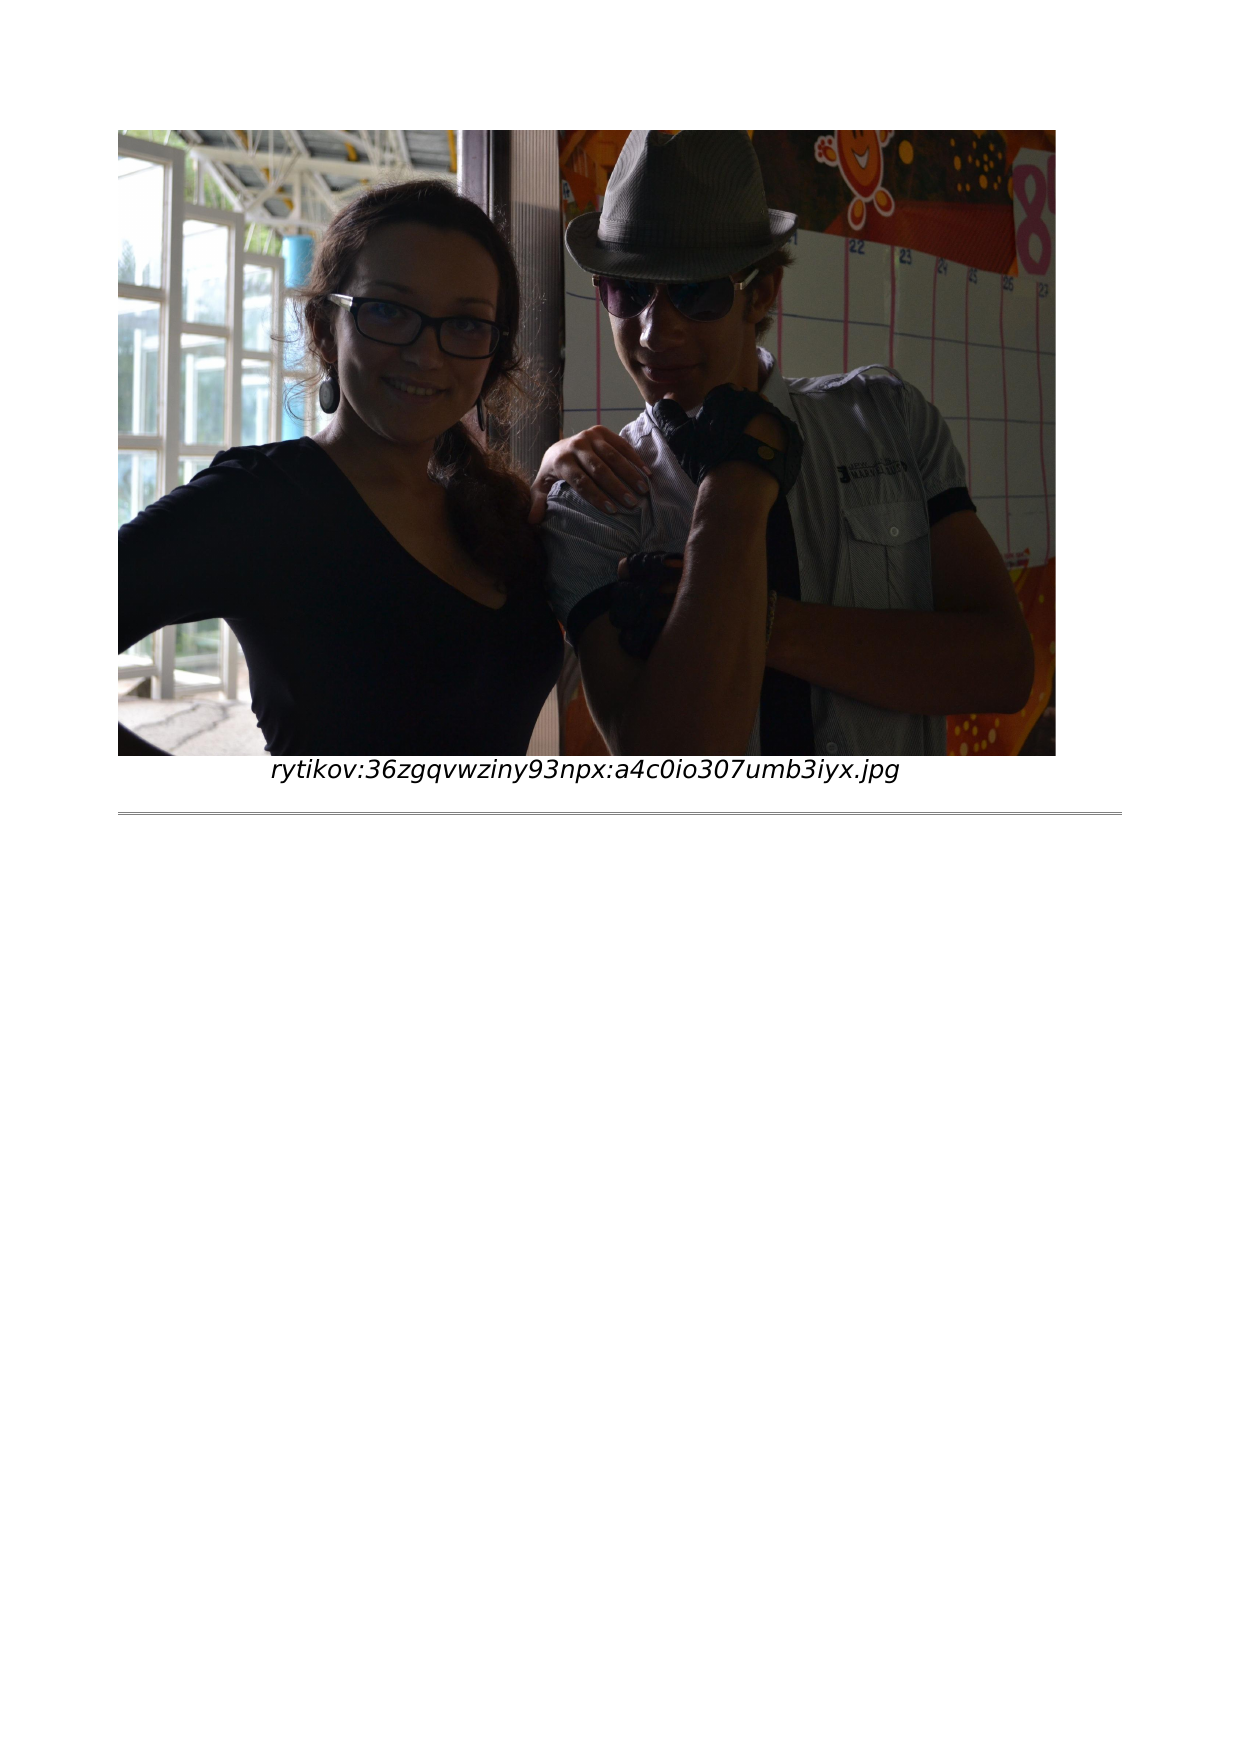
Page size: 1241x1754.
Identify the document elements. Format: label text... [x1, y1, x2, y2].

picture [118, 130, 1056, 756]
text rytikov:36zgqvwziny93npx:a4c0io307umb3iyx.jpg [118, 756, 1056, 785]
